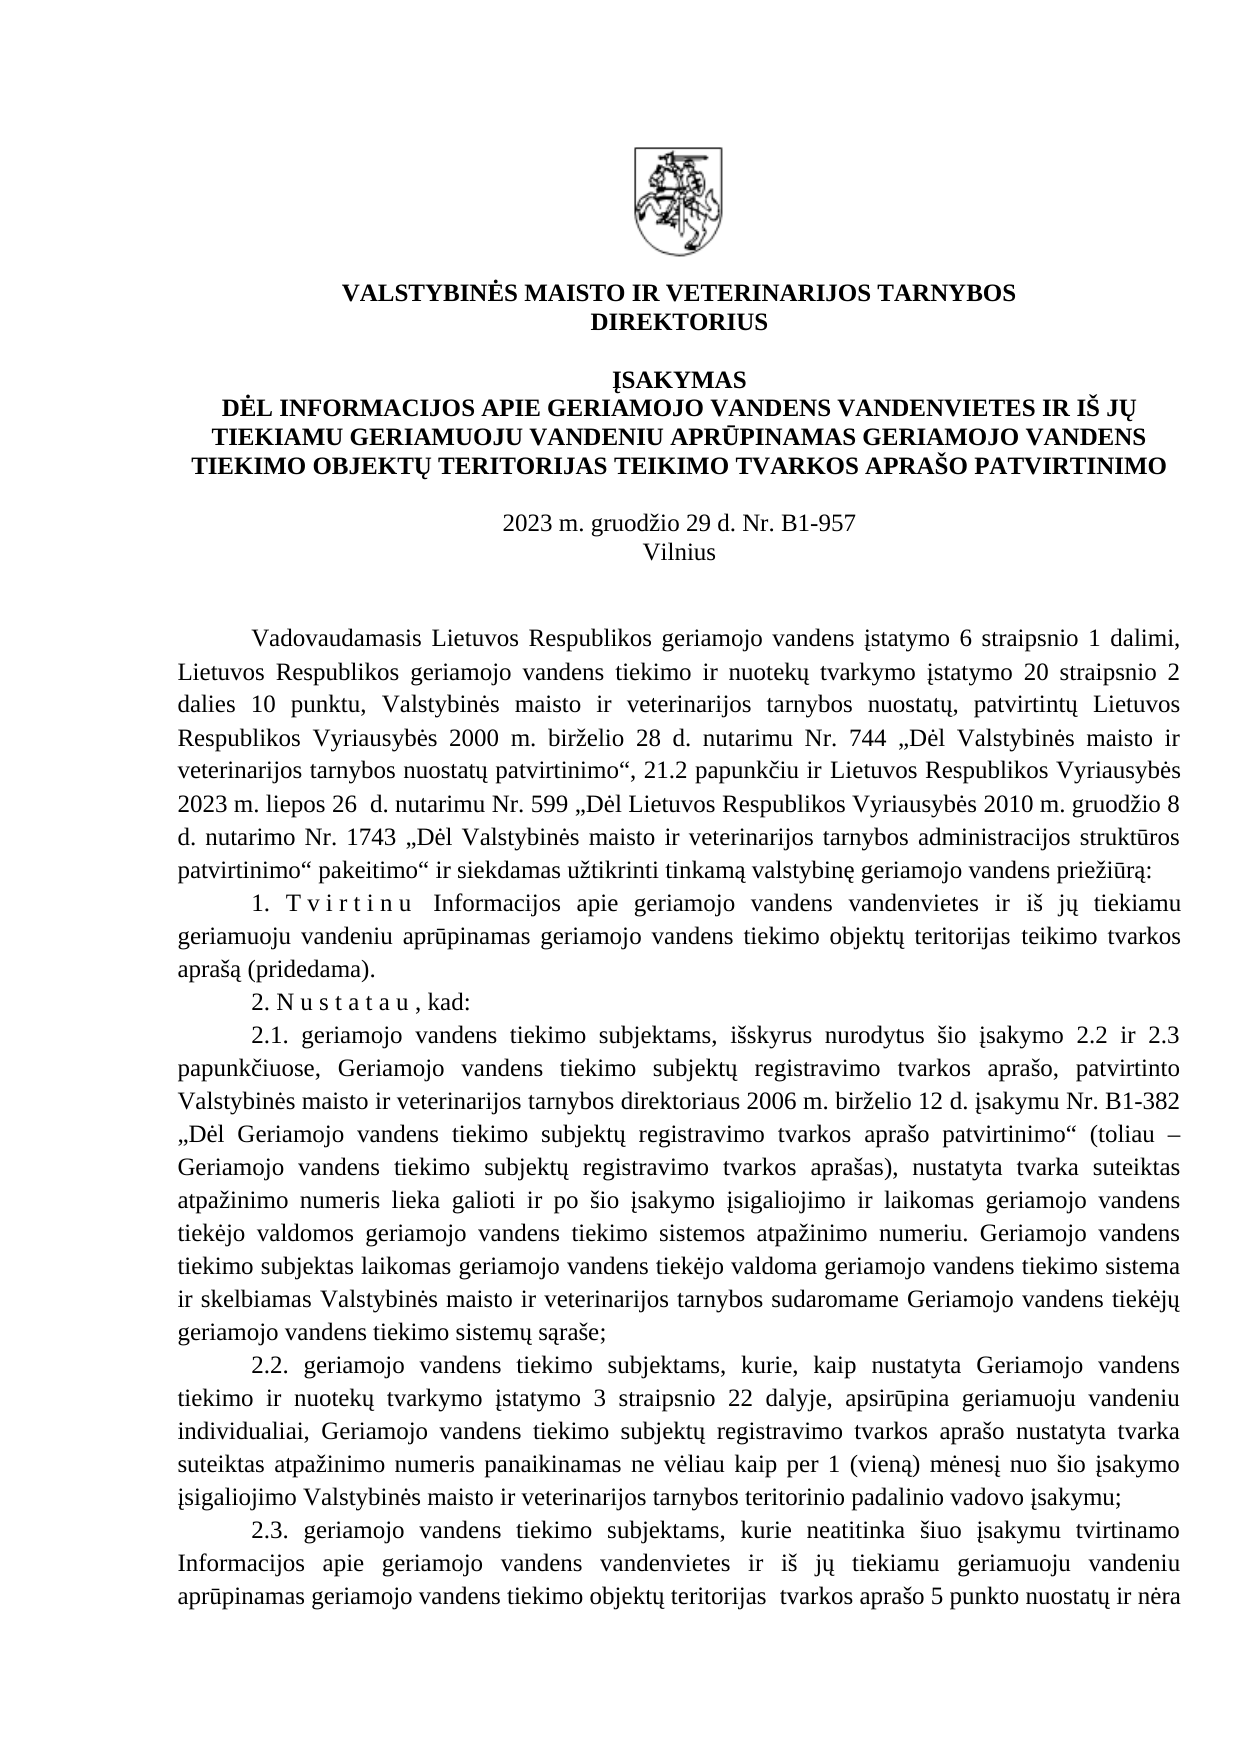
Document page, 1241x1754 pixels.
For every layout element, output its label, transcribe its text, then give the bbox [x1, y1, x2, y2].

text 2.1. geriamojo vandens tiekimo subjektams, išskyrus nurodytus šio įsakymo 2.2 ir 2.3 papunkčiuose, Geriamojo vandens tiekimo subjektų registravimo tvarkos aprašo, patvirtinto Valstybinės maisto ir veterinarijos tarnybos direktoriaus 2006 m. birželio 12 d. įsakymu Nr. B1-382 „Dėl Geriamojo vandens tiekimo subjektų registravimo tvarkos aprašo patvirtinimo“ (toliau – Geriamojo vandens tiekimo subjektų registravimo tvarkos aprašas), nustatyta tvarka suteiktas atpažinimo numeris lieka galioti ir po šio įsakymo įsigaliojimo ir laikomas geriamojo vandens tiekėjo valdomos geriamojo vandens tiekimo sistemos atpažinimo numeriu. Geriamojo vandens tiekimo subjektas laikomas geriamojo vandens tiekėjo valdoma geriamojo vandens tiekimo sistema ir skelbiamas Valstybinės maisto ir veterinarijos tarnybos sudaromame Geriamojo vandens tiekėjų geriamojo vandens tiekimo sistemų sąraše; [177, 1020, 1181, 1346]
text DIREKTORIUS [177, 307, 1181, 336]
text 2. Nustatau, kad: [177, 987, 1181, 1016]
text Vilnius [177, 537, 1181, 566]
text 2.2. geriamojo vandens tiekimo subjektams, kurie, kaip nustatyta Geriamojo vandens tiekimo ir nuotekų tvarkymo įstatymo 3 straipsnio 22 dalyje, apsirūpina geriamuoju vandeniu individualiai, Geriamojo vandens tiekimo subjektų registravimo tvarkos aprašo nustatyta tvarka suteiktas atpažinimo numeris panaikinamas ne vėliau kaip per 1 (vieną) mėnesį nuo šio įsakymo įsigaliojimo Valstybinės maisto ir veterinarijos tarnybos teritorinio padalinio vadovo įsakymu; [177, 1350, 1181, 1511]
text DĖL INFORMACIJOS APIE GERIAMOJO VANDENS VANDENVIETES IR IŠ JŲ TIEKIAMU GERIAMUOJU VANDENIU APRŪPINAMAS GERIAMOJO VANDENS TIEKIMO OBJEKTŲ TERITORIJAS TEIKIMO TVARKOS APRAŠO PATVIRTINIMO [177, 393, 1181, 480]
text Vadovaudamasis Lietuvos Respublikos geriamojo vandens įstatymo 6 straipsnio 1 dalimi, Lietuvos Respublikos geriamojo vandens tiekimo ir nuotekų tvarkymo įstatymo 20 straipsnio 2 dalies 10 punktu, Valstybinės maisto ir veterinarijos tarnybos nuostatų, patvirtintų Lietuvos Respublikos Vyriausybės 2000 m. birželio 28 d. nutarimu Nr. 744 „Dėl Valstybinės maisto ir veterinarijos tarnybos nuostatų patvirtinimo“, 21.2 papunkčiu ir Lietuvos Respublikos Vyriausybės 2023 m. liepos 26 d. nutarimu Nr. 599 „Dėl Lietuvos Respublikos Vyriausybės 2010 m. gruodžio 8 d. nutarimo Nr. 1743 „Dėl Valstybinės maisto ir veterinarijos tarnybos administracijos struktūros patvirtinimo“ pakeitimo“ ir siekdamas užtikrinti tinkamą valstybinę geriamojo vandens priežiūrą: [177, 623, 1181, 883]
text ĮSAKYMAS [177, 365, 1181, 393]
text 1. Tvirtinu Informacijos apie geriamojo vandens vandenvietes ir iš jų tiekiamu geriamuoju vandeniu aprūpinamas geriamojo vandens tiekimo objektų teritorijas teikimo tvarkos aprašą (pridedama). [177, 888, 1181, 982]
text 2.3. geriamojo vandens tiekimo subjektams, kurie neatitinka šiuo įsakymu tvirtinamo Informacijos apie geriamojo vandens vandenvietes ir iš jų tiekiamu geriamuoju vandeniu aprūpinamas geriamojo vandens tiekimo objektų teritorijas tvarkos aprašo 5 punkto nuostatų ir nėra [177, 1515, 1181, 1610]
text 2023 m. gruodžio 29 d. Nr. B1-957 [177, 508, 1181, 537]
text VALSTYBINĖS MAISTO IR VETERINARIJOS TARNYBOS [177, 278, 1181, 307]
